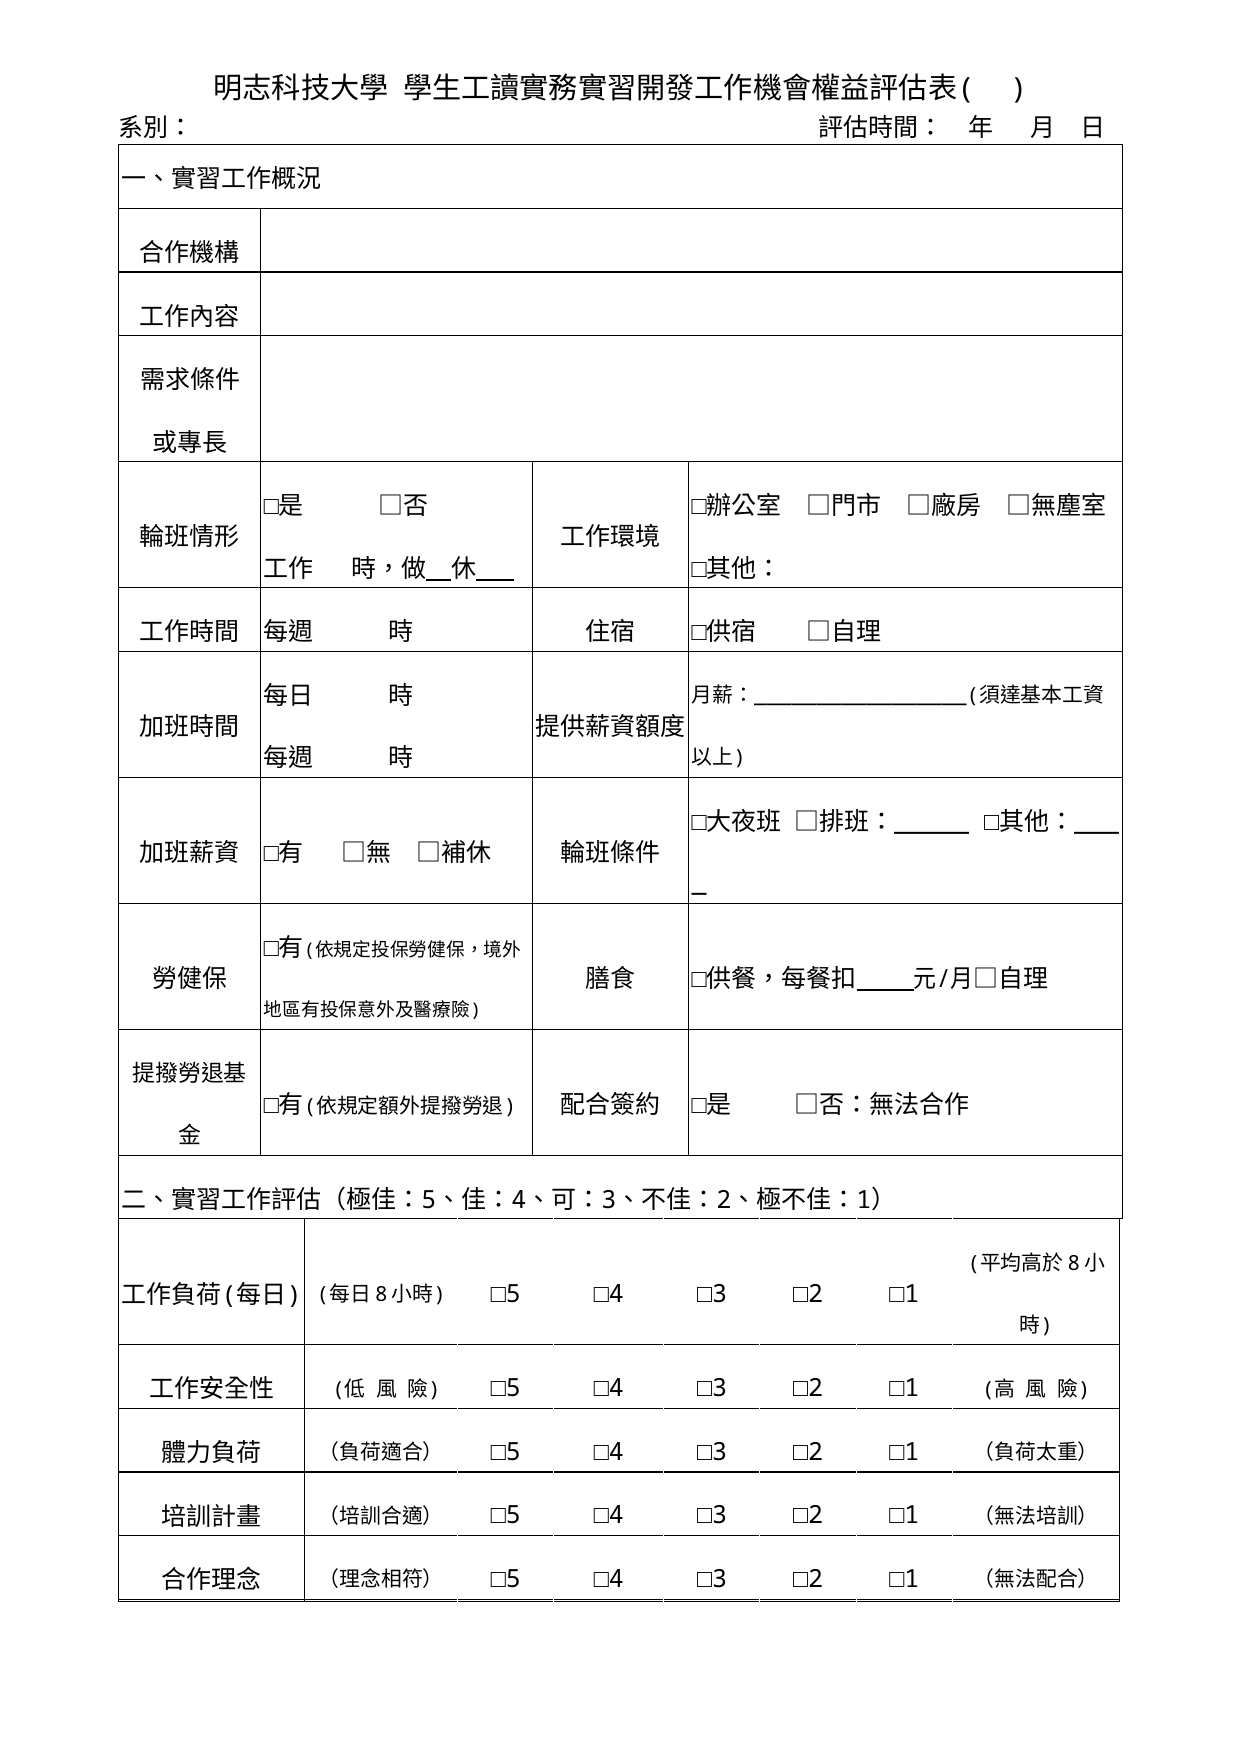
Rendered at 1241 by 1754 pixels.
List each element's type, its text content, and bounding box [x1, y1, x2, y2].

table_cell [261, 209, 1122, 271]
table_cell □3 [664, 1473, 759, 1535]
table_cell □4 [554, 1409, 663, 1471]
table_cell 配合簽約 [533, 1030, 688, 1155]
table_cell 提供薪資額度 [533, 652, 688, 777]
table_cell □1 [857, 1473, 952, 1535]
table_cell 二、實習工作評估（極佳：5、佳：4、可：3、不佳：2、極不佳：1） [119, 1156, 1122, 1218]
table_cell （理念相符） [305, 1536, 457, 1598]
table_cell 工作時間 [119, 588, 260, 651]
table_cell □1 [857, 1345, 952, 1408]
table_cell 工作安全性 [119, 1345, 304, 1408]
table_cell 培訓計畫 [119, 1473, 304, 1535]
table_cell □5 [458, 1409, 553, 1471]
table_cell □5 [458, 1473, 553, 1535]
table_cell □2 [760, 1219, 856, 1344]
table_cell □1 [857, 1409, 952, 1471]
table_cell 每日 時 每週 時 [261, 652, 532, 777]
table_cell □3 [664, 1345, 759, 1408]
table_cell 勞健保 [119, 904, 260, 1029]
table_cell (低 風 險) [305, 1345, 457, 1408]
table_cell □大夜班 □排班：_____ □其他：____ [689, 778, 1122, 903]
table_cell 需求條件 或專長 [119, 336, 260, 461]
table_cell □4 [554, 1345, 663, 1408]
table_cell （負荷太重） [953, 1409, 1119, 1471]
table_cell □3 [664, 1409, 759, 1471]
table_cell 工作環境 [533, 462, 688, 587]
table_cell □是 □否：無法合作 [689, 1030, 1122, 1155]
table_cell （培訓合適） [305, 1473, 457, 1535]
table_cell □有(依規定投保勞健保，境外地區有投保意外及醫療險) [261, 904, 532, 1029]
text 明志科技大學 學生工讀實務實習開發工作機會權益評估表( ) [118, 64, 1122, 107]
table_cell (每日8小時) [305, 1219, 457, 1344]
table_cell 每週 時 [261, 588, 532, 651]
table_cell □3 [664, 1219, 759, 1344]
table_cell □2 [760, 1536, 856, 1598]
table_cell □4 [554, 1473, 663, 1535]
table_cell 合作理念 [119, 1536, 304, 1598]
table_cell □供餐，每餐扣 元/月□自理 [689, 904, 1122, 1029]
table_cell 體力負荷 [119, 1409, 304, 1471]
table_cell （無法配合） [953, 1536, 1119, 1598]
table_cell 工作負荷(每日) [119, 1219, 304, 1344]
table_cell □5 [458, 1219, 553, 1344]
table_header 一、實習工作概況 [119, 145, 1122, 208]
table_cell 工作內容 [119, 273, 260, 335]
table_cell □2 [760, 1473, 856, 1535]
table_cell 輪班條件 [533, 778, 688, 903]
table_cell 加班時間 [119, 652, 260, 777]
table_cell (高 風 險) [953, 1345, 1119, 1408]
table_cell □1 [857, 1219, 952, 1344]
table_cell □4 [554, 1536, 663, 1598]
table_cell □3 [664, 1536, 759, 1598]
table_cell （負荷適合） [305, 1409, 457, 1471]
table_cell 合作機構 [119, 209, 260, 271]
text 系別： 評估時間： 年 月 日 [118, 107, 1122, 144]
table_cell [261, 273, 1122, 335]
table_cell □2 [760, 1409, 856, 1471]
table_cell □供宿 □自理 [689, 588, 1122, 651]
table_cell □1 [857, 1536, 952, 1598]
table_cell □5 [458, 1345, 553, 1408]
table_cell □辦公室 □門市 □廠房 □無塵室 □其他： [689, 462, 1122, 587]
table_cell 輪班情形 [119, 462, 260, 587]
table_cell (平均高於8小時) [953, 1219, 1119, 1344]
table_cell 月薪：_________________(須達基本工資以上) [689, 652, 1122, 777]
table_cell 提撥勞退基金 [119, 1030, 260, 1155]
table_cell 住宿 [533, 588, 688, 651]
table_cell 膳食 [533, 904, 688, 1029]
table_cell □是 □否 工作 時，做 休 [261, 462, 532, 587]
table_cell [261, 336, 1122, 461]
table_cell □2 [760, 1345, 856, 1408]
table_cell （無法培訓） [953, 1473, 1119, 1535]
table_cell 加班薪資 [119, 778, 260, 903]
table_cell □有(依規定額外提撥勞退) [261, 1030, 532, 1155]
table_cell □5 [458, 1536, 553, 1598]
table_cell □4 [554, 1219, 663, 1344]
table_cell □有 □無 □補休 [261, 778, 532, 903]
